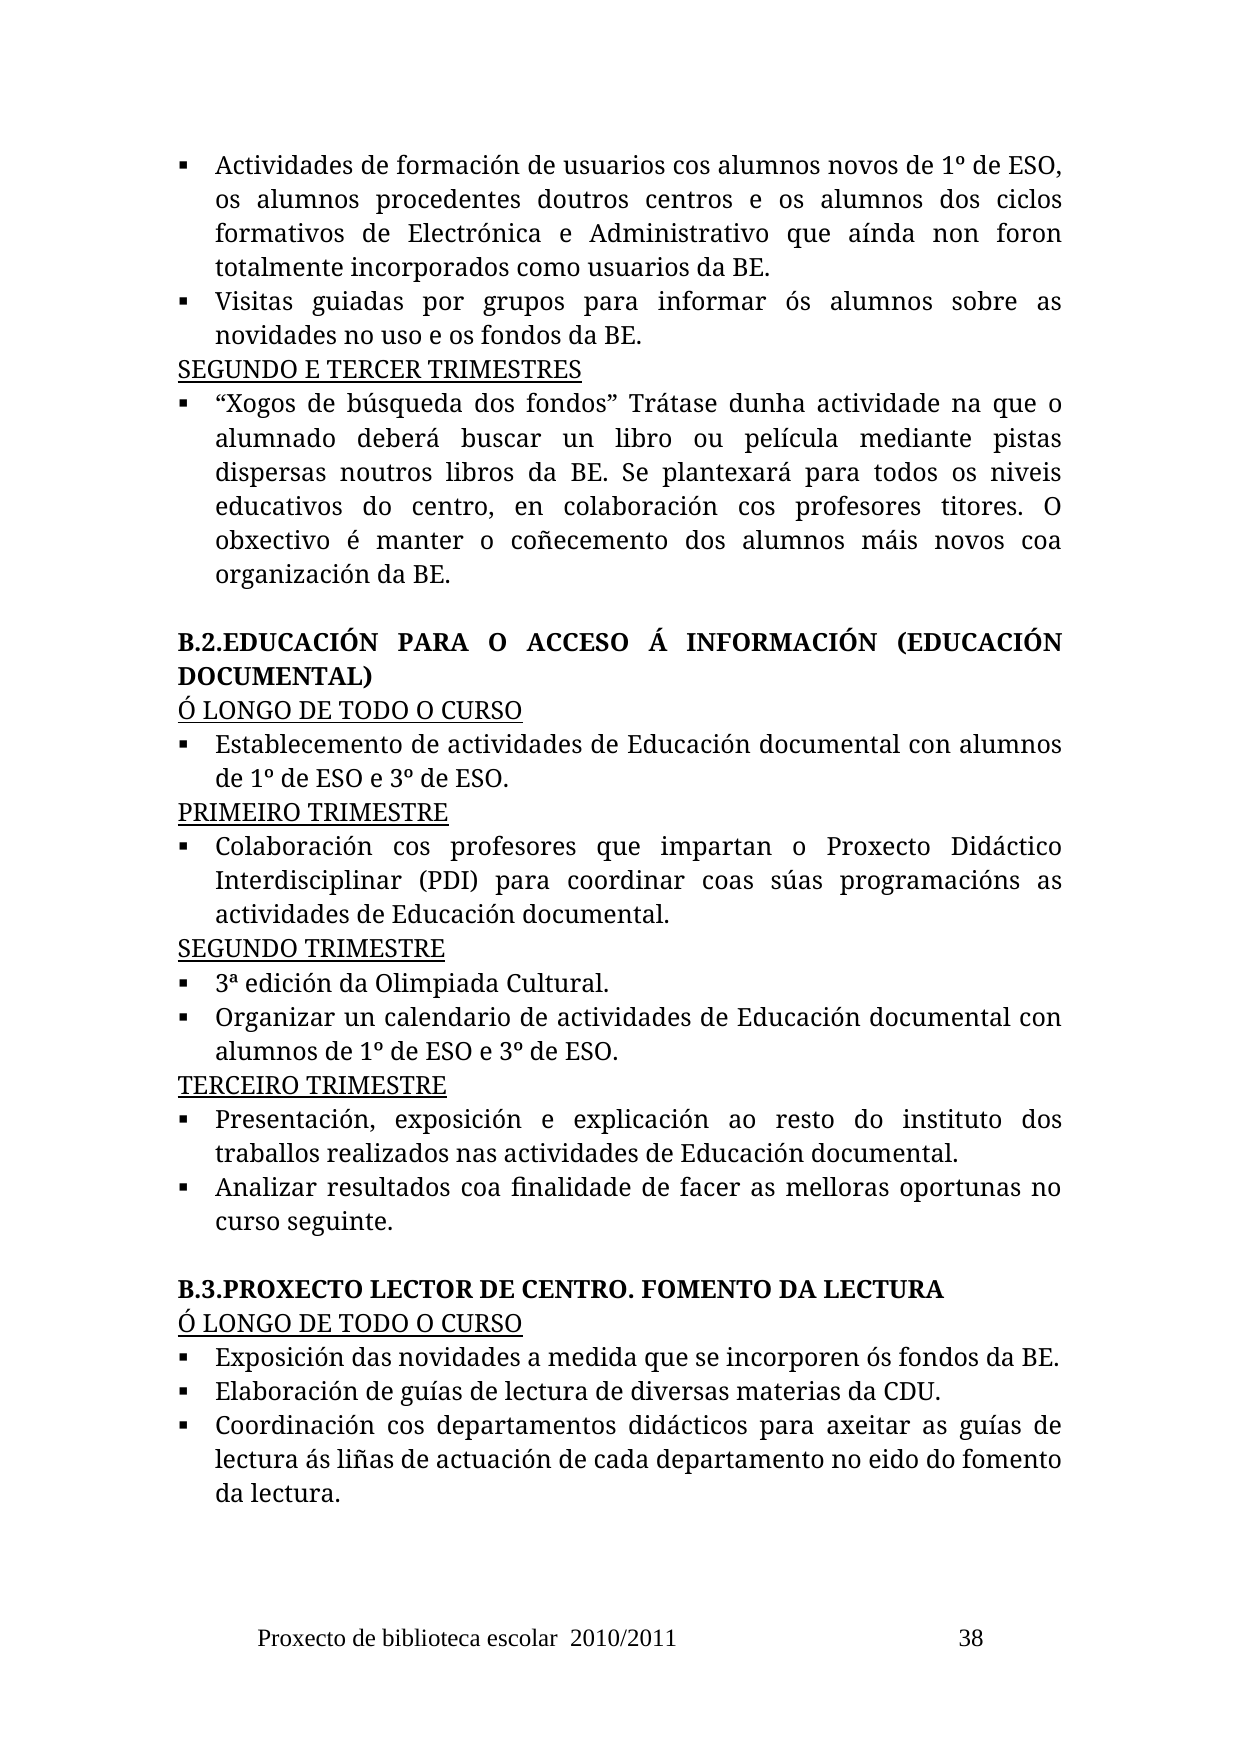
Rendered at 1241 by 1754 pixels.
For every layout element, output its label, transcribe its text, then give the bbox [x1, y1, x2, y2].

list Presentación, exposición e explicación ao resto do instituto dos traballos realizados nas actividades de Educación documental. [177, 1101, 1063, 1169]
text B.3.PROXECTO LECTOR DE CENTRO. FOMENTO DA LECTURA [177, 1272, 1063, 1306]
text SEGUNDO TRIMESTRE [177, 931, 1063, 965]
list Organizar un calendario de actividades de Educación documental con alumnos de 1º de ESO e 3º de ESO. [177, 999, 1063, 1067]
list Actividades de formación de usuarios cos alumnos novos de 1º de ESO, os alumnos procedentes doutros centros e os alumnos dos ciclos formativos de Electrónica e Administrativo que aínda non foron totalmente incorporados como usuarios da BE. [177, 148, 1063, 284]
list Establecemento de actividades de Educación documental con alumnos de 1º de ESO e 3º de ESO. [177, 727, 1063, 795]
text Ó LONGO DE TODO O CURSO [177, 1306, 1063, 1340]
text B.2.EDUCACIÓN PARA O ACCESO Á INFORMACIÓN (EDUCACIÓN DOCUMENTAL) [177, 624, 1063, 693]
text PRIMEIRO TRIMESTRE [177, 795, 1063, 829]
list Analizar resultados coa finalidade de facer as melloras oportunas no curso seguinte. [177, 1169, 1063, 1238]
list Visitas guiadas por grupos para informar ós alumnos sobre as novidades no uso e os fondos da BE. [177, 284, 1063, 352]
text TERCEIRO TRIMESTRE [177, 1067, 1063, 1101]
list “Xogos de búsqueda dos fondos” Trátase dunha actividade na que o alumnado deberá buscar un libro ou película mediante pistas dispersas noutros libros da BE. Se plantexará para todos os niveis educativos do centro, en colaboración cos profesores titores. O obxectivo é manter o coñecemento dos alumnos máis novos coa organización da BE. [177, 386, 1063, 591]
list Elaboración de guías de lectura de diversas materias da CDU. [177, 1374, 1063, 1408]
list Exposición das novidades a medida que se incorporen ós fondos da BE. [177, 1340, 1063, 1374]
list Colaboración cos profesores que impartan o Proxecto Didáctico Interdisciplinar (PDI) para coordinar coas súas programacións as actividades de Educación documental. [177, 829, 1063, 931]
text SEGUNDO E TERCER TRIMESTRES [177, 352, 1063, 386]
list 3ª edición da Olimpiada Cultural. [177, 965, 1063, 999]
list Coordinación cos departamentos didácticos para axeitar as guías de lectura ás liñas de actuación de cada departamento no eido do fomento da lectura. [177, 1408, 1063, 1510]
text Ó LONGO DE TODO O CURSO [177, 693, 1063, 727]
